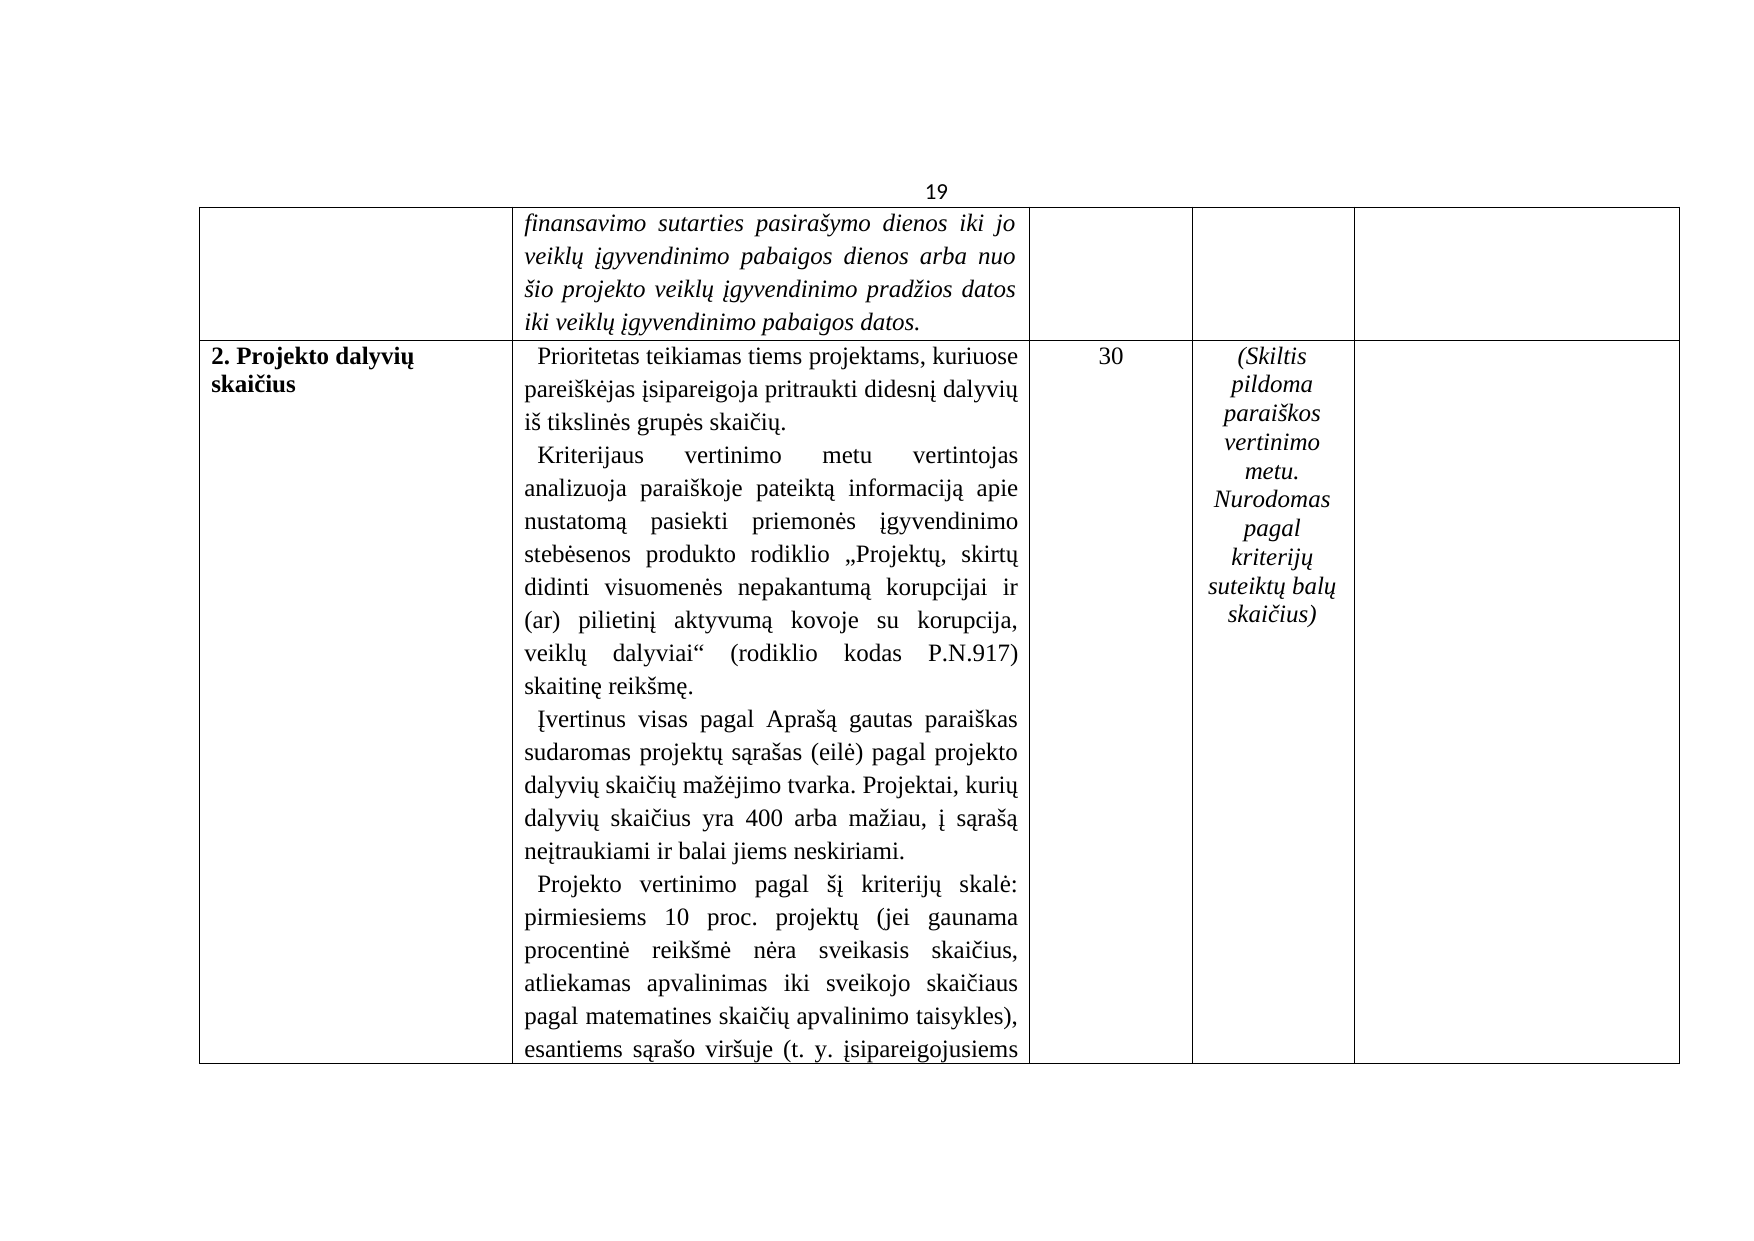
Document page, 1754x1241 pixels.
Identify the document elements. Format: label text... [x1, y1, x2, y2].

table_header [189, 207, 199, 1064]
table_cell 30 [1030, 341, 1192, 1063]
table_cell Prioritetas teikiamas tiems projektams, kuriuose pareiškėjas įsipareigoja pritraukti didesnį dalyvių iš tikslinės grupės skaičių. Kriterijaus vertinimo metu vertintojas analizuoja paraiškoje pateiktą informaciją apie nustatomą pasiekti priemonės įgyvendinimo stebėsenos produkto rodiklio „Projektų, skirtų didinti visuomenės nepakantumą korupcijai ir (ar) pilietinį aktyvumą kovoje su korupcija, veiklų dalyviai“ (rodiklio kodas P.N.917) skaitinę reikšmę. Įvertinus visas pagal Aprašą gautas paraiškas sudaromas projektų sąrašas (eilė) pagal projekto dalyvių skaičių mažėjimo tvarka. Projektai, kurių dalyvių skaičius yra 400 arba mažiau, į sąrašą neįtraukiami ir balai jiems neskiriami. Projekto vertinimo pagal šį kriterijų skalė: pirmiesiems 10 proc. projektų (jei gaunama procentinė reikšmė nėra sveikasis skaičius, atliekamas apvalinimas iki sveikojo skaičiaus pagal matematines skaičių apvalinimo taisykles), esantiems sąrašo viršuje (t. y. įsipareigojusiems [513, 341, 1029, 1063]
table_cell 2. Projekto dalyvių skaičius [200, 341, 512, 1063]
table_cell [1355, 341, 1679, 1063]
table_cell [1030, 208, 1192, 340]
table_cell finansavimo sutarties pasirašymo dienos iki jo veiklų įgyvendinimo pabaigos dienos arba nuo šio projekto veiklų įgyvendinimo pradžios datos iki veiklų įgyvendinimo pabaigos datos. [513, 208, 1029, 340]
table_cell [1355, 208, 1679, 340]
table_cell (Skiltis pildoma paraiškos vertinimo metu. Nurodomas pagal kriterijų suteiktų balų skaičius) [1193, 341, 1354, 1063]
table_cell [1193, 208, 1354, 340]
table_header [1680, 207, 1745, 1064]
table_cell [200, 208, 512, 340]
